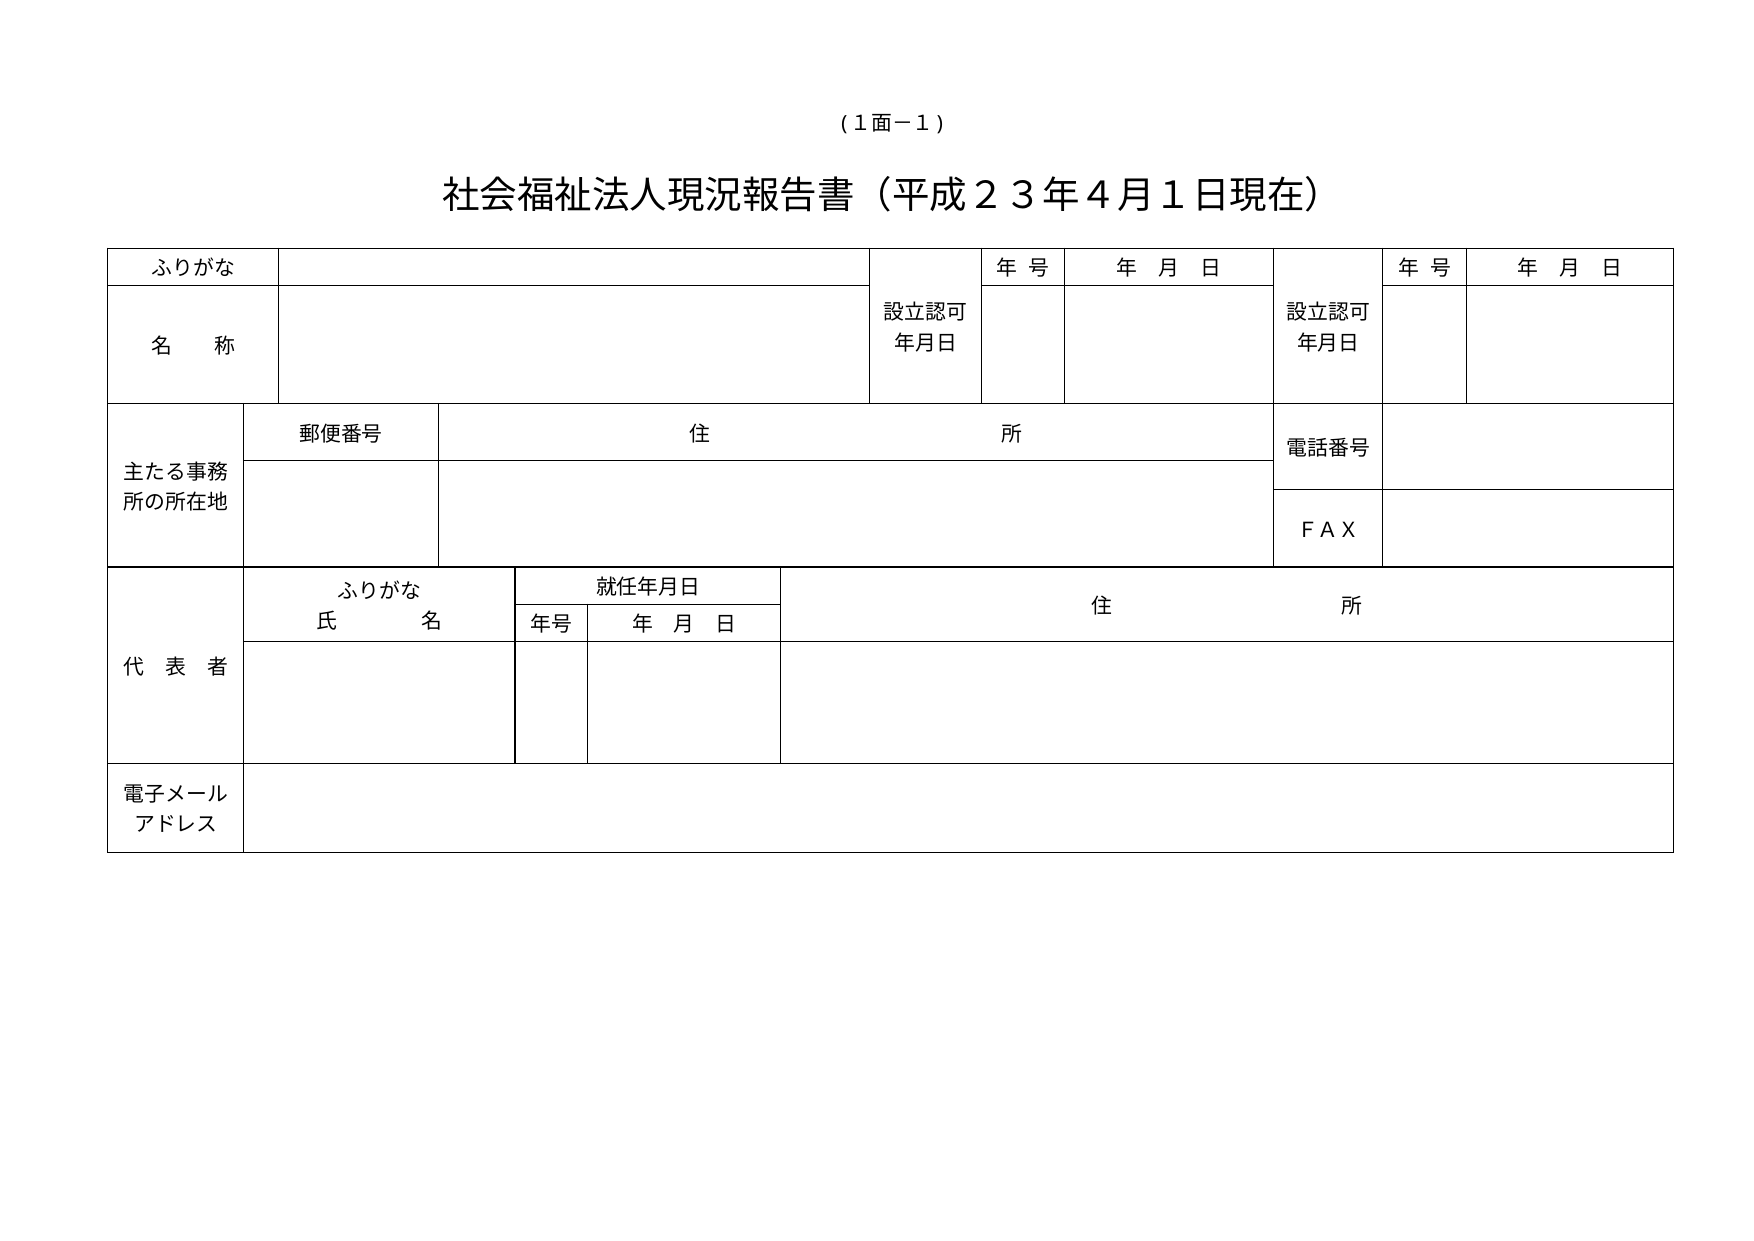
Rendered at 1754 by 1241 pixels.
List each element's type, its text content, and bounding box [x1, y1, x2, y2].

table_header 年 号 [1383, 249, 1466, 285]
table_cell [279, 286, 869, 403]
table_cell 就任年月日 [516, 568, 780, 603]
table_cell [1383, 286, 1466, 403]
table_header ふりがな [108, 249, 278, 285]
text 社会福祉法人現況報告書（平成２３年４月１日現在） [106, 165, 1677, 219]
table_header 設立認可 年月日 [870, 249, 981, 403]
table_cell [1467, 286, 1673, 403]
table_cell [1383, 404, 1673, 489]
table_header 年 月 日 [1467, 249, 1673, 285]
table_cell ＦＡＸ [1274, 490, 1382, 566]
table_cell ふりがな 氏 名 [244, 568, 514, 641]
table_cell [244, 764, 1673, 852]
table_cell [588, 642, 780, 762]
table_cell [439, 461, 1273, 566]
table_cell [244, 642, 514, 762]
table_header 年 月 日 [1065, 249, 1273, 285]
table_header [279, 249, 869, 285]
table_cell [1383, 490, 1673, 566]
table_cell 住 所 [781, 568, 1673, 641]
table_header 年 号 [982, 249, 1064, 285]
table_cell [982, 286, 1064, 403]
table_cell 主たる事務 所の所在地 [108, 404, 243, 566]
table_header 設立認可 年月日 [1274, 249, 1382, 403]
table_cell 名 称 [108, 286, 278, 403]
table_cell 電話番号 [1274, 404, 1382, 489]
table_cell [516, 642, 587, 762]
table_cell 住 所 [439, 404, 1273, 460]
table_cell [244, 461, 438, 566]
table_cell 郵便番号 [244, 404, 438, 460]
table_cell 電子メール アドレス [108, 764, 243, 852]
table_cell 代 表 者 [108, 568, 243, 762]
table_cell 年号 [516, 605, 587, 641]
text (１面－１) [106, 106, 1677, 137]
table_cell 年 月 日 [588, 605, 780, 641]
table_cell [1065, 286, 1273, 403]
table_cell [781, 642, 1673, 762]
